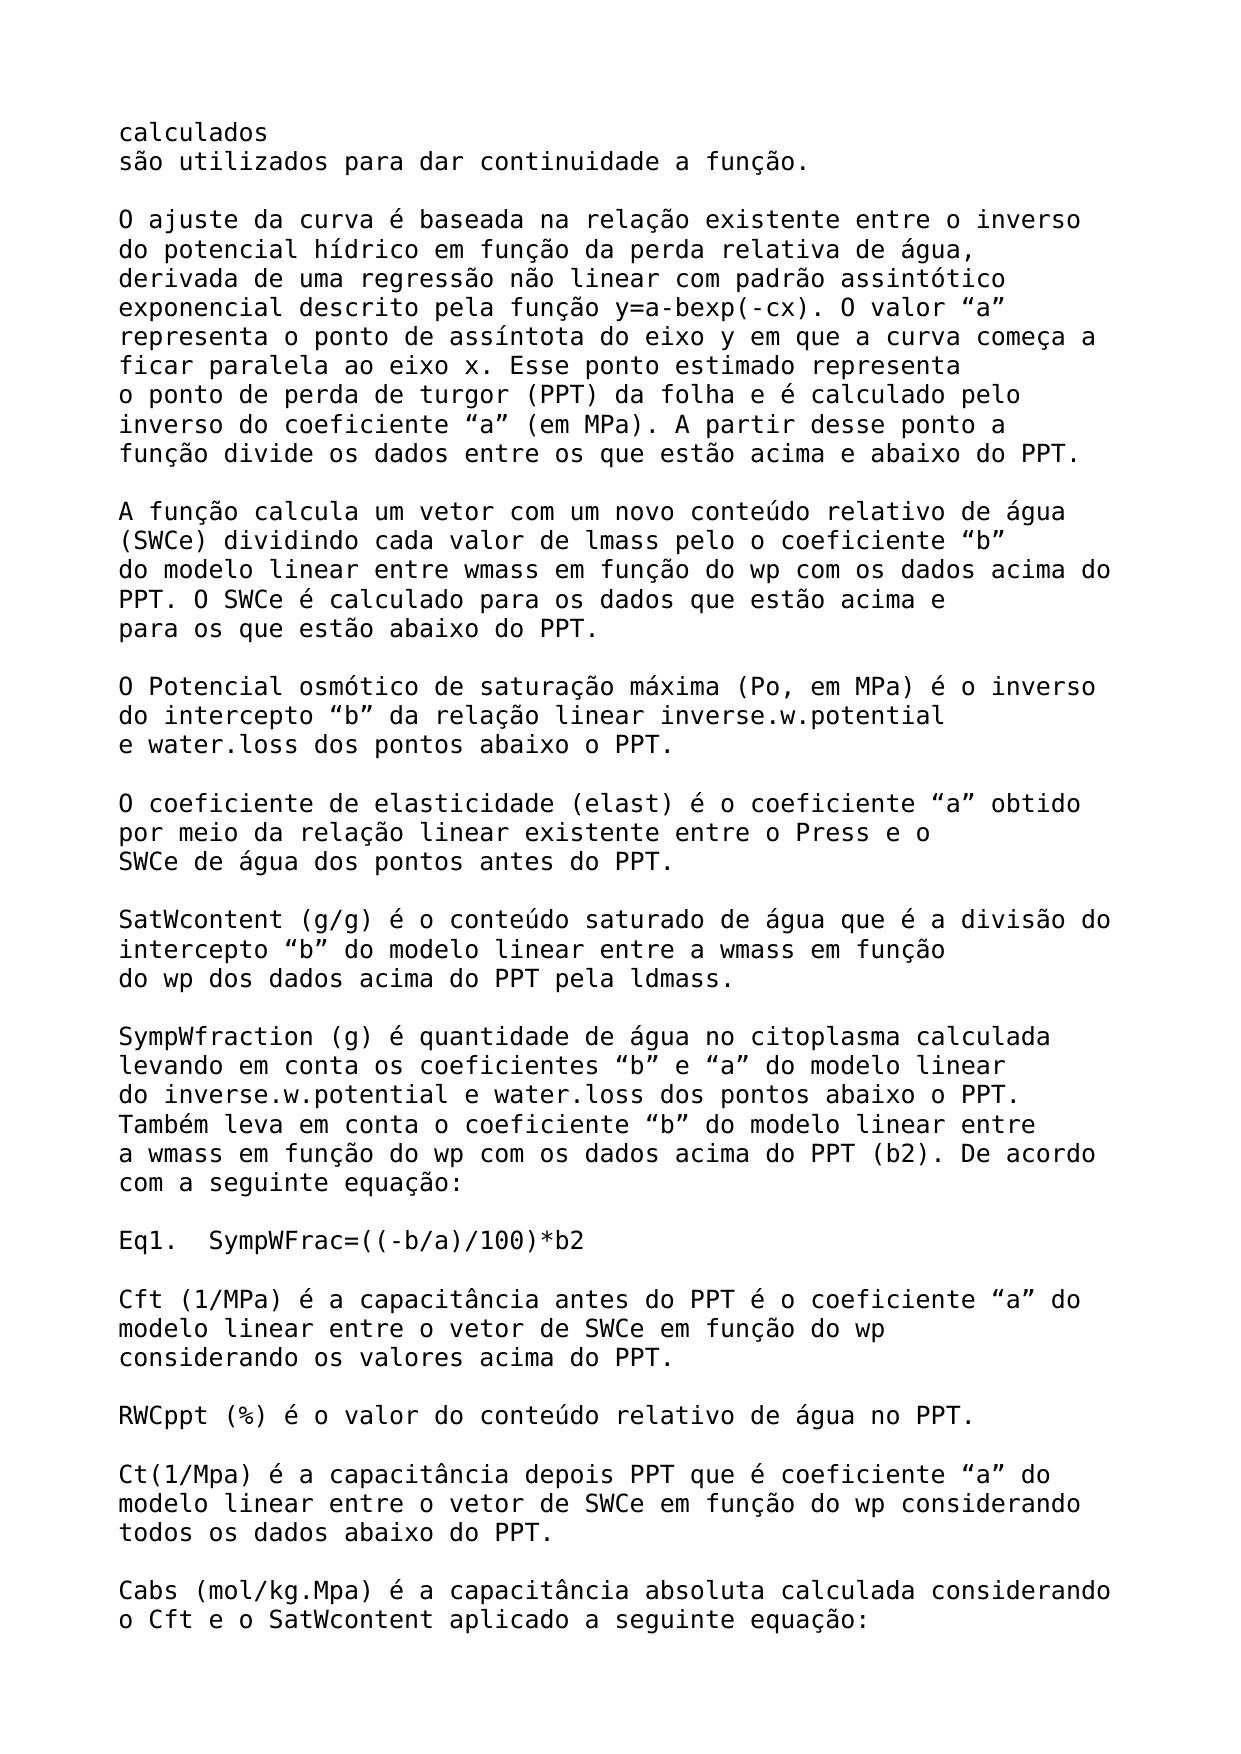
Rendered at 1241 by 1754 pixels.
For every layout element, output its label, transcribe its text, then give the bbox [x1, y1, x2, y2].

text calculados são utilizados para dar continuidade a função. O ajuste da curva é baseada na relação existente entre o inverso do potencial hídrico em função da perda relativa de água, derivada de uma regressão não linear com padrão assintótico exponencial descrito pela função y=a-bexp(-cx). O valor “a” representa o ponto de assíntota do eixo y em que a curva começa a ficar paralela ao eixo x. Esse ponto estimado representa o ponto de perda de turgor (PPT) da folha e é calculado pelo inverso do coeficiente “a” (em MPa). A partir desse ponto a função divide os dados entre os que estão acima e abaixo do PPT. A função calcula um vetor com um novo conteúdo relativo de água (SWCe) dividindo cada valor de lmass pelo o coeficiente “b” do modelo linear entre wmass em função do wp com os dados acima do PPT. O SWCe é calculado para os dados que estão acima e para os que estão abaixo do PPT. O Potencial osmótico de saturação máxima (Po, em MPa) é o inverso do intercepto “b” da relação linear inverse.w.potential e water.loss dos pontos abaixo o PPT. O coeficiente de elasticidade (elast) é o coeficiente “a” obtido por meio da relação linear existente entre o Press e o SWCe de água dos pontos antes do PPT. SatWcontent (g/g) é o conteúdo saturado de água que é a divisão do intercepto “b” do modelo linear entre a wmass em função do wp dos dados acima do PPT pela ldmass. SympWfraction (g) é quantidade de água no citoplasma calculada levando em conta os coeficientes “b” e “a” do modelo linear do inverse.w.potential e water.loss dos pontos abaixo o PPT. Também leva em conta o coeficiente “b” do modelo linear entre a wmass em função do wp com os dados acima do PPT (b2). De acordo com a seguinte equação: Eq1. SympWFrac=((-b/a)/100)*b2 Cft (1/MPa) é a capacitância antes do PPT é o coeficiente “a” do modelo linear entre o vetor de SWCe em função do wp considerando os valores acima do PPT. RWCppt (%) é o valor do conteúdo relativo de água no PPT. Ct(1/Mpa) é a capacitância depois PPT que é coeficiente “a” do modelo linear entre o vetor de SWCe em função do wp considerando todos os dados abaixo do PPT. Cabs (mol/kg.Mpa) é a capacitância absoluta calculada considerando o Cft e o SatWcontent aplicado a seguinte equação: [118, 118, 1122, 1635]
